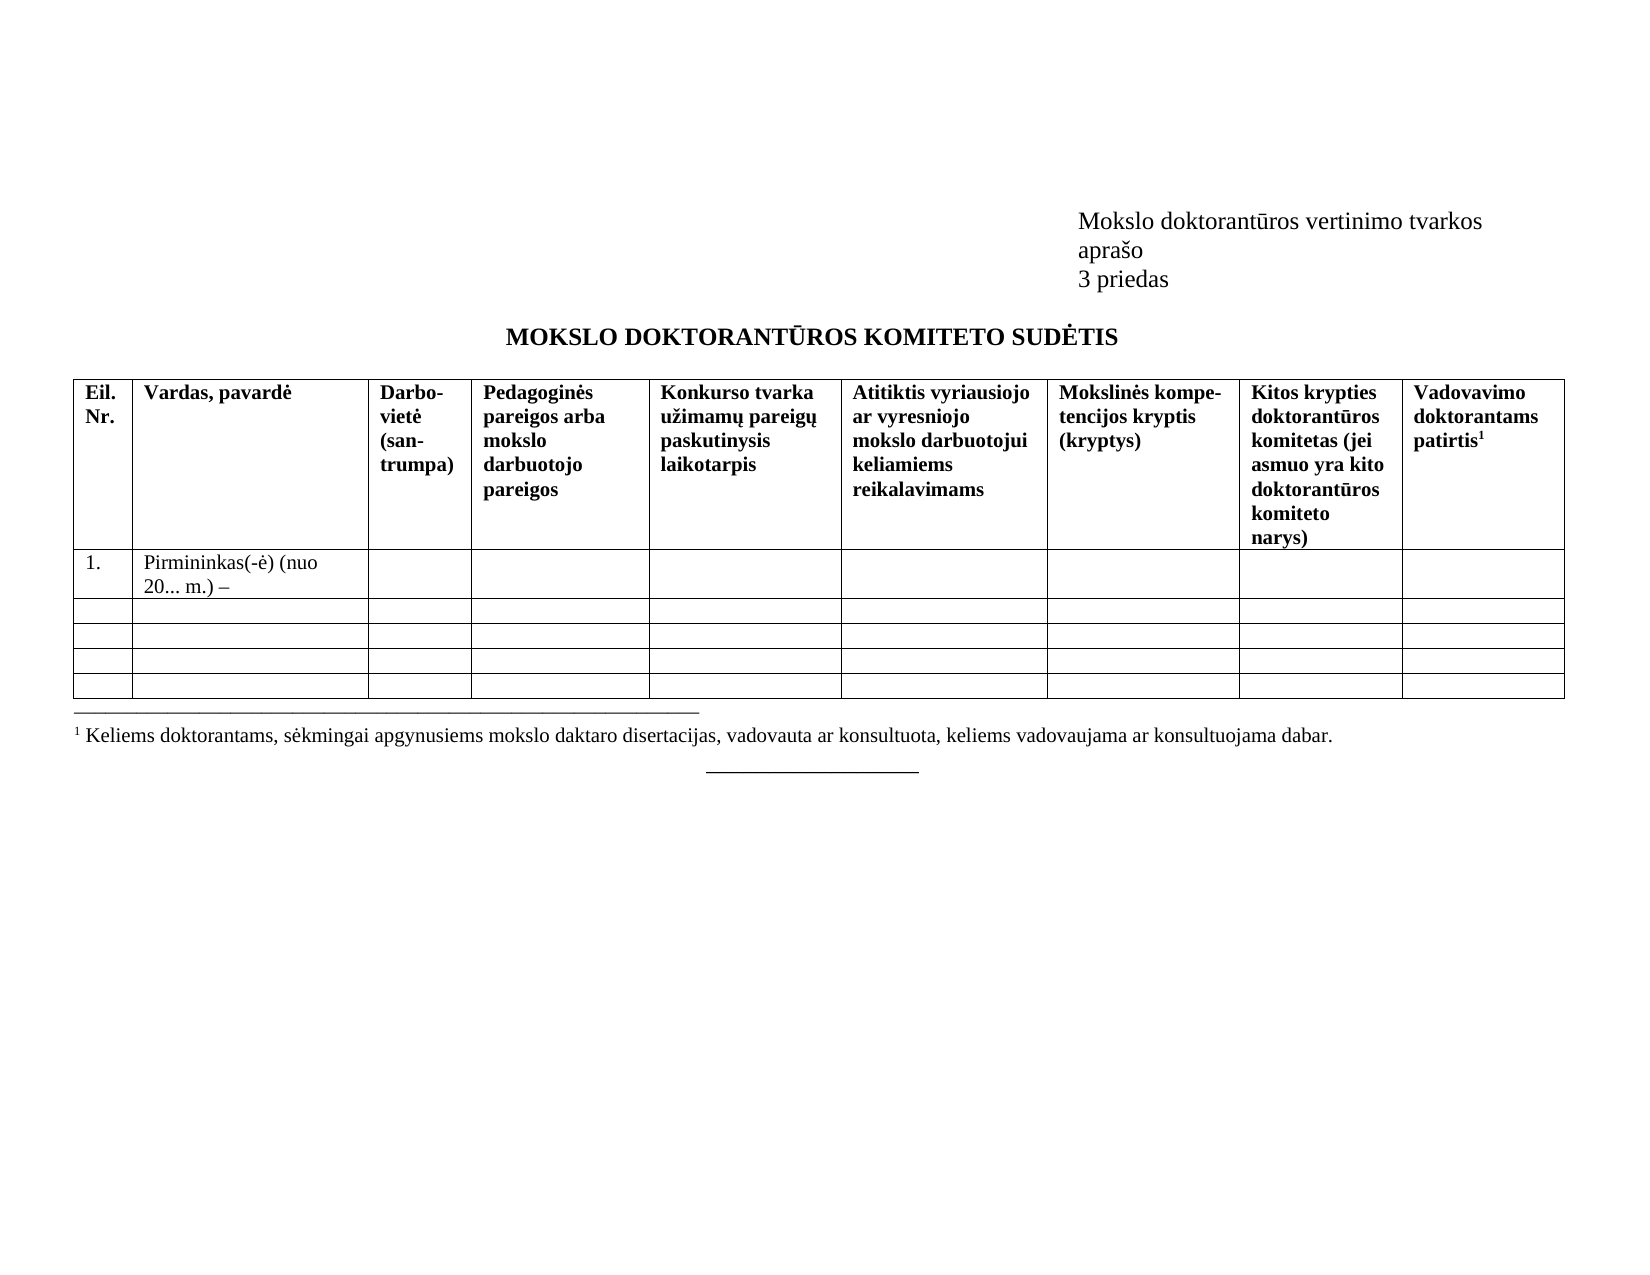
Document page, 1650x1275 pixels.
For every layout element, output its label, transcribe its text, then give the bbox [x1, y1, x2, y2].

table_cell [472, 649, 649, 673]
table_header Vardas, pavardė [133, 380, 368, 549]
table_cell [133, 624, 368, 648]
table_cell [842, 649, 1047, 673]
table_cell [133, 599, 368, 623]
table_cell [1403, 550, 1564, 598]
table_header Mokslinės kompe-tencijos kryptis (kryptys) [1048, 380, 1239, 549]
table_cell [1240, 550, 1402, 598]
table_cell [1403, 649, 1564, 673]
table_header Eil. Nr. [74, 380, 132, 549]
table_cell [472, 674, 649, 698]
table_cell [842, 599, 1047, 623]
table_cell [472, 624, 649, 648]
table_cell [1048, 649, 1239, 673]
text 1 Keliems doktorantams, sėkmingai apgynusiems mokslo daktaro disertacijas, vadovauta ar konsultuota, keliems vadovaujama ar konsultuojama dabar. [74, 723, 1550, 747]
table_cell [1048, 674, 1239, 698]
table_cell [1403, 599, 1564, 623]
table_header Atitiktis vyriausiojo ar vyresniojo mokslo darbuotojui keliamiems reikalavimams [842, 380, 1047, 549]
table_header Darbo-vietė (san-trumpa) [369, 380, 471, 549]
table_cell [74, 649, 132, 673]
table_cell [472, 550, 649, 598]
table_cell [1240, 624, 1402, 648]
table_cell [1240, 599, 1402, 623]
table_cell [650, 599, 841, 623]
table_cell [472, 599, 649, 623]
table_cell [369, 599, 471, 623]
table_cell [74, 624, 132, 648]
table_cell [133, 649, 368, 673]
table_header Kitos krypties doktorantūros komitetas (jei asmuo yra kito doktorantūros komiteto narys) [1240, 380, 1402, 549]
text aprašo [1078, 235, 1550, 264]
text MOKSLO DOKTORANTŪROS KOMITETO SUDĖTIS [74, 322, 1550, 350]
table_cell [1048, 624, 1239, 648]
table_header Vadovavimo doktorantams patirtis1 [1403, 380, 1564, 549]
table_cell [1240, 674, 1402, 698]
text Mokslo doktorantūros vertinimo tvarkos [1078, 207, 1550, 235]
table_cell [1403, 674, 1564, 698]
table_cell [369, 649, 471, 673]
table_cell [650, 674, 841, 698]
table_cell [74, 599, 132, 623]
table_cell [842, 624, 1047, 648]
text 3 priedas [1078, 264, 1550, 293]
table_cell [650, 649, 841, 673]
table_cell [650, 550, 841, 598]
table_header Konkurso tvarka užimamų pareigų paskutinysis laikotarpis [650, 380, 841, 549]
text –––––––––––––––––––––––––––––––––––––––––––––––––––––––––––– [74, 699, 1550, 723]
table_cell [74, 674, 132, 698]
table_cell [1240, 649, 1402, 673]
text _________________ [74, 747, 1550, 776]
table_cell [1048, 550, 1239, 598]
table_cell [1403, 624, 1564, 648]
table_cell [369, 624, 471, 648]
table_cell [369, 674, 471, 698]
table_cell Pirmininkas(-ė) (nuo 20... m.) – [133, 550, 368, 598]
table_cell [842, 674, 1047, 698]
table_cell [650, 624, 841, 648]
table_cell [133, 674, 368, 698]
table_header Pedagoginės pareigos arba mokslo darbuotojo pareigos [472, 380, 649, 549]
table_cell [842, 550, 1047, 598]
table_cell [369, 550, 471, 598]
table_cell [1048, 599, 1239, 623]
table_cell 1. [74, 550, 132, 598]
